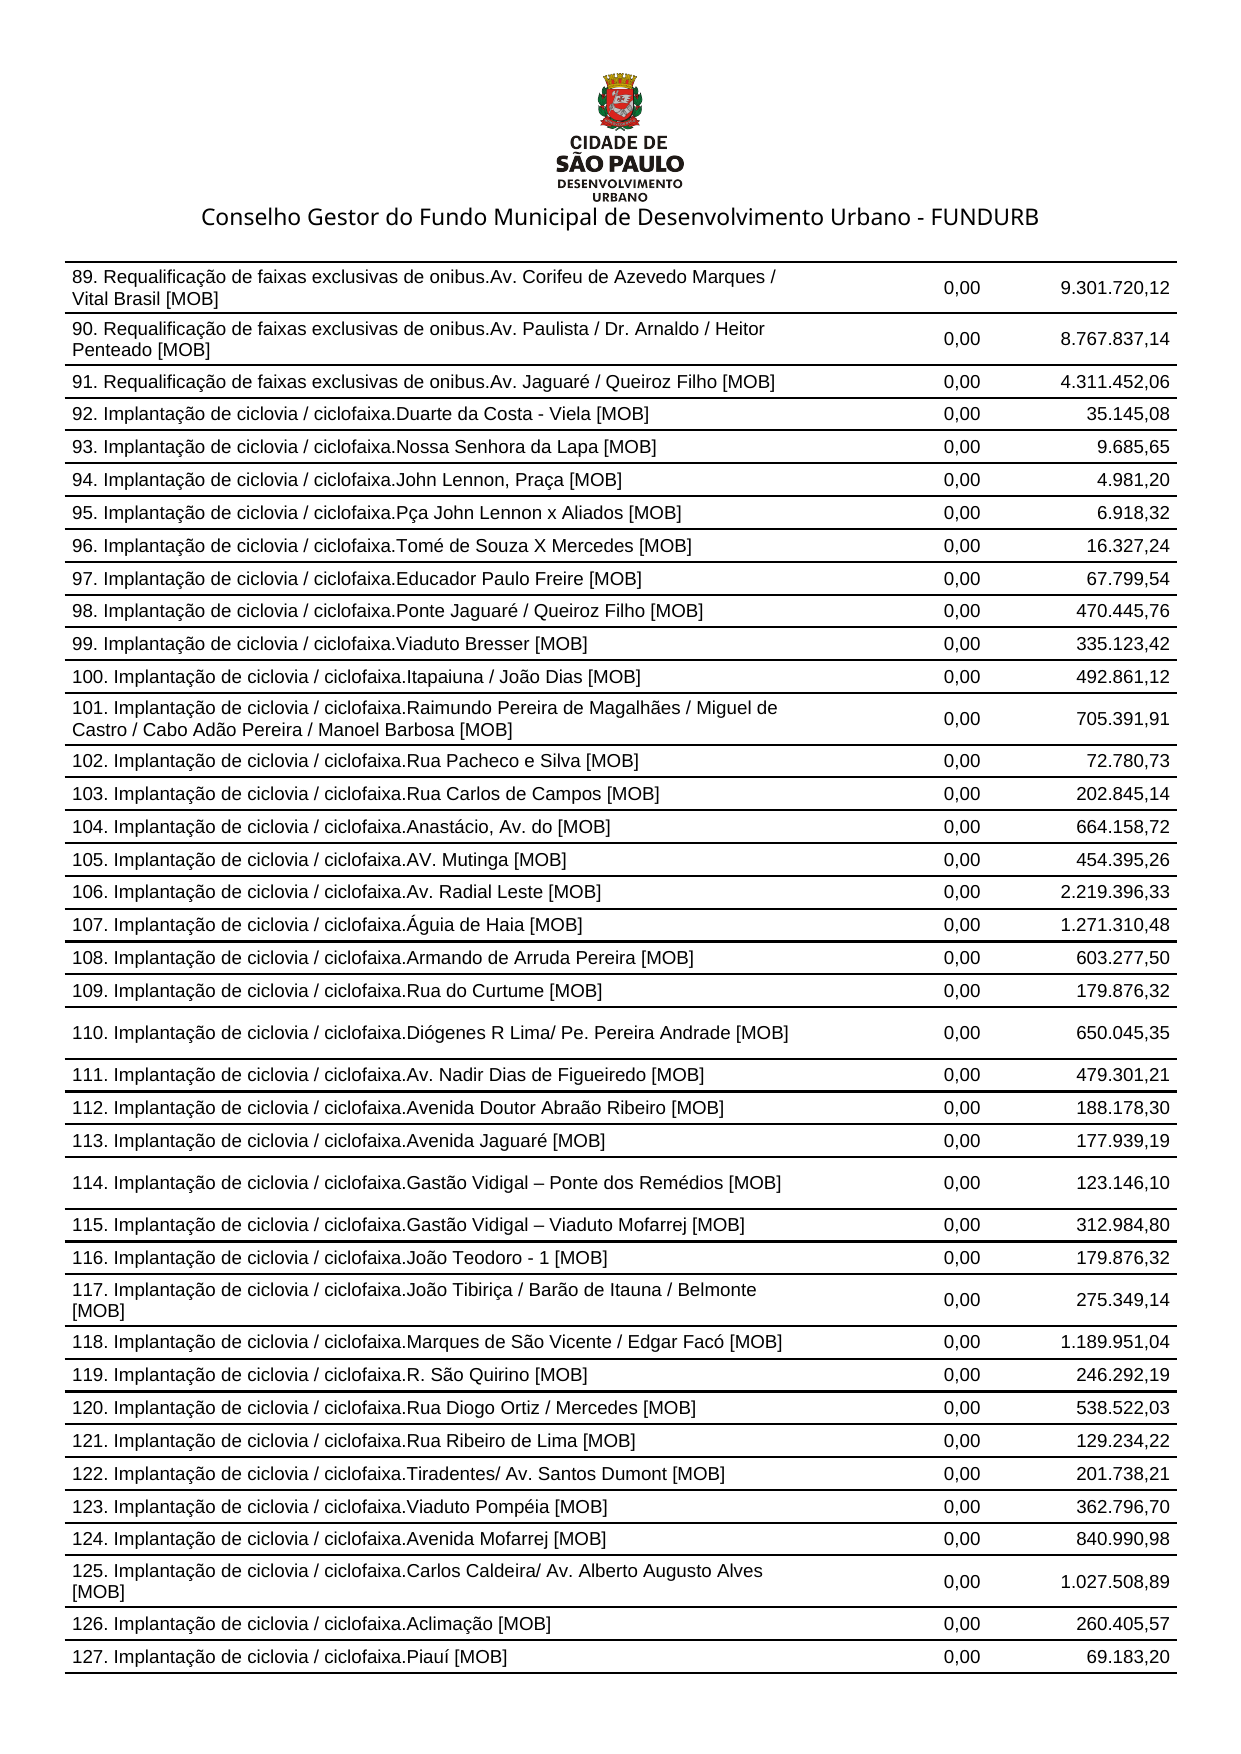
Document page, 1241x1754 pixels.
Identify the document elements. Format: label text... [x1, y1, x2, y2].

table_cell 0,00 [819, 1524, 987, 1554]
table_cell 121. Implantação de ciclovia / ciclofaixa.Rua Ribeiro de Lima [MOB] [65, 1425, 819, 1456]
table_cell 114. Implantação de ciclovia / ciclofaixa.Gastão Vidigal – Ponte dos Remédios [MOB] [65, 1158, 819, 1207]
table_cell 0,00 [819, 464, 987, 495]
table_cell 0,00 [819, 399, 987, 429]
table_cell 0,00 [819, 1641, 987, 1672]
table_cell 120. Implantação de ciclovia / ciclofaixa.Rua Diogo Ortiz / Mercedes [MOB] [65, 1393, 819, 1423]
table_cell 177.939,19 [988, 1125, 1177, 1156]
table_cell 0,00 [819, 530, 987, 561]
table_cell 0,00 [819, 746, 987, 776]
table_cell 0,00 [819, 1360, 987, 1390]
table_cell 106. Implantação de ciclovia / ciclofaixa.Av. Radial Leste [MOB] [65, 877, 819, 907]
table_cell 0,00 [819, 1608, 987, 1639]
table_cell 0,00 [819, 1093, 987, 1123]
table_cell 118. Implantação de ciclovia / ciclofaixa.Marques de São Vicente / Edgar Facó [MOB] [65, 1327, 819, 1357]
table_cell 0,00 [819, 314, 987, 364]
table_cell 0,00 [819, 1243, 987, 1273]
table_cell 0,00 [819, 910, 987, 940]
table_cell 188.178,30 [988, 1093, 1177, 1123]
table_cell 67.799,54 [988, 563, 1177, 593]
table_cell 1.271.310,48 [988, 910, 1177, 940]
table_cell 124. Implantação de ciclovia / ciclofaixa.Avenida Mofarrej [MOB] [65, 1524, 819, 1554]
table_cell 115. Implantação de ciclovia / ciclofaixa.Gastão Vidigal – Viaduto Mofarrej [MOB] [65, 1210, 819, 1240]
table_cell 0,00 [819, 943, 987, 973]
table_cell 95. Implantação de ciclovia / ciclofaixa.Pça John Lennon x Aliados [MOB] [65, 497, 819, 528]
table_cell 105. Implantação de ciclovia / ciclofaixa.AV. Mutinga [MOB] [65, 844, 819, 875]
table_cell 0,00 [819, 263, 987, 312]
table_cell 97. Implantação de ciclovia / ciclofaixa.Educador Paulo Freire [MOB] [65, 563, 819, 593]
table_cell 664.158,72 [988, 811, 1177, 842]
table_cell 538.522,03 [988, 1393, 1177, 1423]
table_cell 8.767.837,14 [988, 314, 1177, 364]
table_cell 35.145,08 [988, 399, 1177, 429]
table_cell 96. Implantação de ciclovia / ciclofaixa.Tomé de Souza X Mercedes [MOB] [65, 530, 819, 561]
table_cell 603.277,50 [988, 943, 1177, 973]
table_cell 89. Requalificação de faixas exclusivas de onibus.Av. Corifeu de Azevedo Marques / Vital Brasil [MOB] [65, 263, 819, 312]
table_cell 6.918,32 [988, 497, 1177, 528]
table_cell 0,00 [819, 1393, 987, 1423]
table_cell 119. Implantação de ciclovia / ciclofaixa.R. São Quirino [MOB] [65, 1360, 819, 1390]
table_cell 492.861,12 [988, 661, 1177, 692]
table_cell 0,00 [819, 628, 987, 659]
table_cell 470.445,76 [988, 596, 1177, 626]
table_cell 454.395,26 [988, 844, 1177, 875]
table_cell 1.027.508,89 [988, 1556, 1177, 1606]
table_cell 260.405,57 [988, 1608, 1177, 1639]
table_cell 110. Implantação de ciclovia / ciclofaixa.Diógenes R Lima/ Pe. Pereira Andrade [MOB] [65, 1008, 819, 1057]
table_cell 93. Implantação de ciclovia / ciclofaixa.Nossa Senhora da Lapa [MOB] [65, 431, 819, 462]
table_cell 101. Implantação de ciclovia / ciclofaixa.Raimundo Pereira de Magalhães / Miguel de Castro / Cabo Adão Pereira / Manoel Barbosa [MOB] [65, 694, 819, 743]
table_cell 9.685,65 [988, 431, 1177, 462]
table_cell 246.292,19 [988, 1360, 1177, 1390]
table_cell 100. Implantação de ciclovia / ciclofaixa.Itapaiuna / João Dias [MOB] [65, 661, 819, 692]
table_cell 116. Implantação de ciclovia / ciclofaixa.João Teodoro - 1 [MOB] [65, 1243, 819, 1273]
table_cell 108. Implantação de ciclovia / ciclofaixa.Armando de Arruda Pereira [MOB] [65, 943, 819, 973]
table_cell 0,00 [819, 596, 987, 626]
table_cell 99. Implantação de ciclovia / ciclofaixa.Viaduto Bresser [MOB] [65, 628, 819, 659]
table_cell 123. Implantação de ciclovia / ciclofaixa.Viaduto Pompéia [MOB] [65, 1491, 819, 1522]
table_cell 113. Implantação de ciclovia / ciclofaixa.Avenida Jaguaré [MOB] [65, 1125, 819, 1156]
table_cell 2.219.396,33 [988, 877, 1177, 907]
table_cell 111. Implantação de ciclovia / ciclofaixa.Av. Nadir Dias de Figueiredo [MOB] [65, 1060, 819, 1090]
table_cell 0,00 [819, 563, 987, 593]
table_cell 103. Implantação de ciclovia / ciclofaixa.Rua Carlos de Campos [MOB] [65, 778, 819, 809]
table_cell 0,00 [819, 661, 987, 692]
table_cell 0,00 [819, 1060, 987, 1090]
table_cell 109. Implantação de ciclovia / ciclofaixa.Rua do Curtume [MOB] [65, 975, 819, 1006]
table_cell 122. Implantação de ciclovia / ciclofaixa.Tiradentes/ Av. Santos Dumont [MOB] [65, 1458, 819, 1489]
table_cell 92. Implantação de ciclovia / ciclofaixa.Duarte da Costa - Viela [MOB] [65, 399, 819, 429]
table_cell 0,00 [819, 1125, 987, 1156]
table_cell 90. Requalificação de faixas exclusivas de onibus.Av. Paulista / Dr. Arnaldo / Heitor Penteado [MOB] [65, 314, 819, 364]
table_cell 72.780,73 [988, 746, 1177, 776]
table_cell 104. Implantação de ciclovia / ciclofaixa.Anastácio, Av. do [MOB] [65, 811, 819, 842]
table_cell 1.189.951,04 [988, 1327, 1177, 1357]
table_cell 335.123,42 [988, 628, 1177, 659]
table_cell 479.301,21 [988, 1060, 1177, 1090]
table_cell 16.327,24 [988, 530, 1177, 561]
table_cell 123.146,10 [988, 1158, 1177, 1207]
table_cell 0,00 [819, 877, 987, 907]
table_cell 0,00 [819, 694, 987, 743]
table_cell 0,00 [819, 1158, 987, 1207]
table_cell 125. Implantação de ciclovia / ciclofaixa.Carlos Caldeira/ Av. Alberto Augusto Alves [MOB] [65, 1556, 819, 1606]
table_cell 0,00 [819, 366, 987, 397]
table_cell 4.981,20 [988, 464, 1177, 495]
table_cell 0,00 [819, 1491, 987, 1522]
table_cell 0,00 [819, 1210, 987, 1240]
table_cell 9.301.720,12 [988, 263, 1177, 312]
table_cell 179.876,32 [988, 975, 1177, 1006]
table_cell 107. Implantação de ciclovia / ciclofaixa.Águia de Haia [MOB] [65, 910, 819, 940]
table_cell 112. Implantação de ciclovia / ciclofaixa.Avenida Doutor Abraão Ribeiro [MOB] [65, 1093, 819, 1123]
table_cell 0,00 [819, 1458, 987, 1489]
table_cell 91. Requalificação de faixas exclusivas de onibus.Av. Jaguaré / Queiroz Filho [MOB] [65, 366, 819, 397]
table_cell 69.183,20 [988, 1641, 1177, 1672]
table_cell 0,00 [819, 431, 987, 462]
table_cell 650.045,35 [988, 1008, 1177, 1057]
table_cell 98. Implantação de ciclovia / ciclofaixa.Ponte Jaguaré / Queiroz Filho [MOB] [65, 596, 819, 626]
table_cell 0,00 [819, 778, 987, 809]
table_cell 4.311.452,06 [988, 366, 1177, 397]
table_cell 0,00 [819, 844, 987, 875]
table_cell 102. Implantação de ciclovia / ciclofaixa.Rua Pacheco e Silva [MOB] [65, 746, 819, 776]
table_cell 0,00 [819, 1275, 987, 1325]
table_cell 0,00 [819, 1556, 987, 1606]
table_cell 0,00 [819, 497, 987, 528]
table_cell 362.796,70 [988, 1491, 1177, 1522]
table_cell 275.349,14 [988, 1275, 1177, 1325]
table_cell 312.984,80 [988, 1210, 1177, 1240]
table_cell 0,00 [819, 811, 987, 842]
table_cell 126. Implantação de ciclovia / ciclofaixa.Aclimação [MOB] [65, 1608, 819, 1639]
table_cell 129.234,22 [988, 1425, 1177, 1456]
table_cell 202.845,14 [988, 778, 1177, 809]
table_cell 127. Implantação de ciclovia / ciclofaixa.Piauí [MOB] [65, 1641, 819, 1672]
table_cell 201.738,21 [988, 1458, 1177, 1489]
table_cell 179.876,32 [988, 1243, 1177, 1273]
table_cell 0,00 [819, 975, 987, 1006]
table_cell 94. Implantação de ciclovia / ciclofaixa.John Lennon, Praça [MOB] [65, 464, 819, 495]
table_cell 0,00 [819, 1425, 987, 1456]
table_cell 705.391,91 [988, 694, 1177, 743]
table_cell 117. Implantação de ciclovia / ciclofaixa.João Tibiriça / Barão de Itauna / Belmonte [MOB] [65, 1275, 819, 1325]
table_cell 840.990,98 [988, 1524, 1177, 1554]
table_cell 0,00 [819, 1008, 987, 1057]
table_cell 0,00 [819, 1327, 987, 1357]
